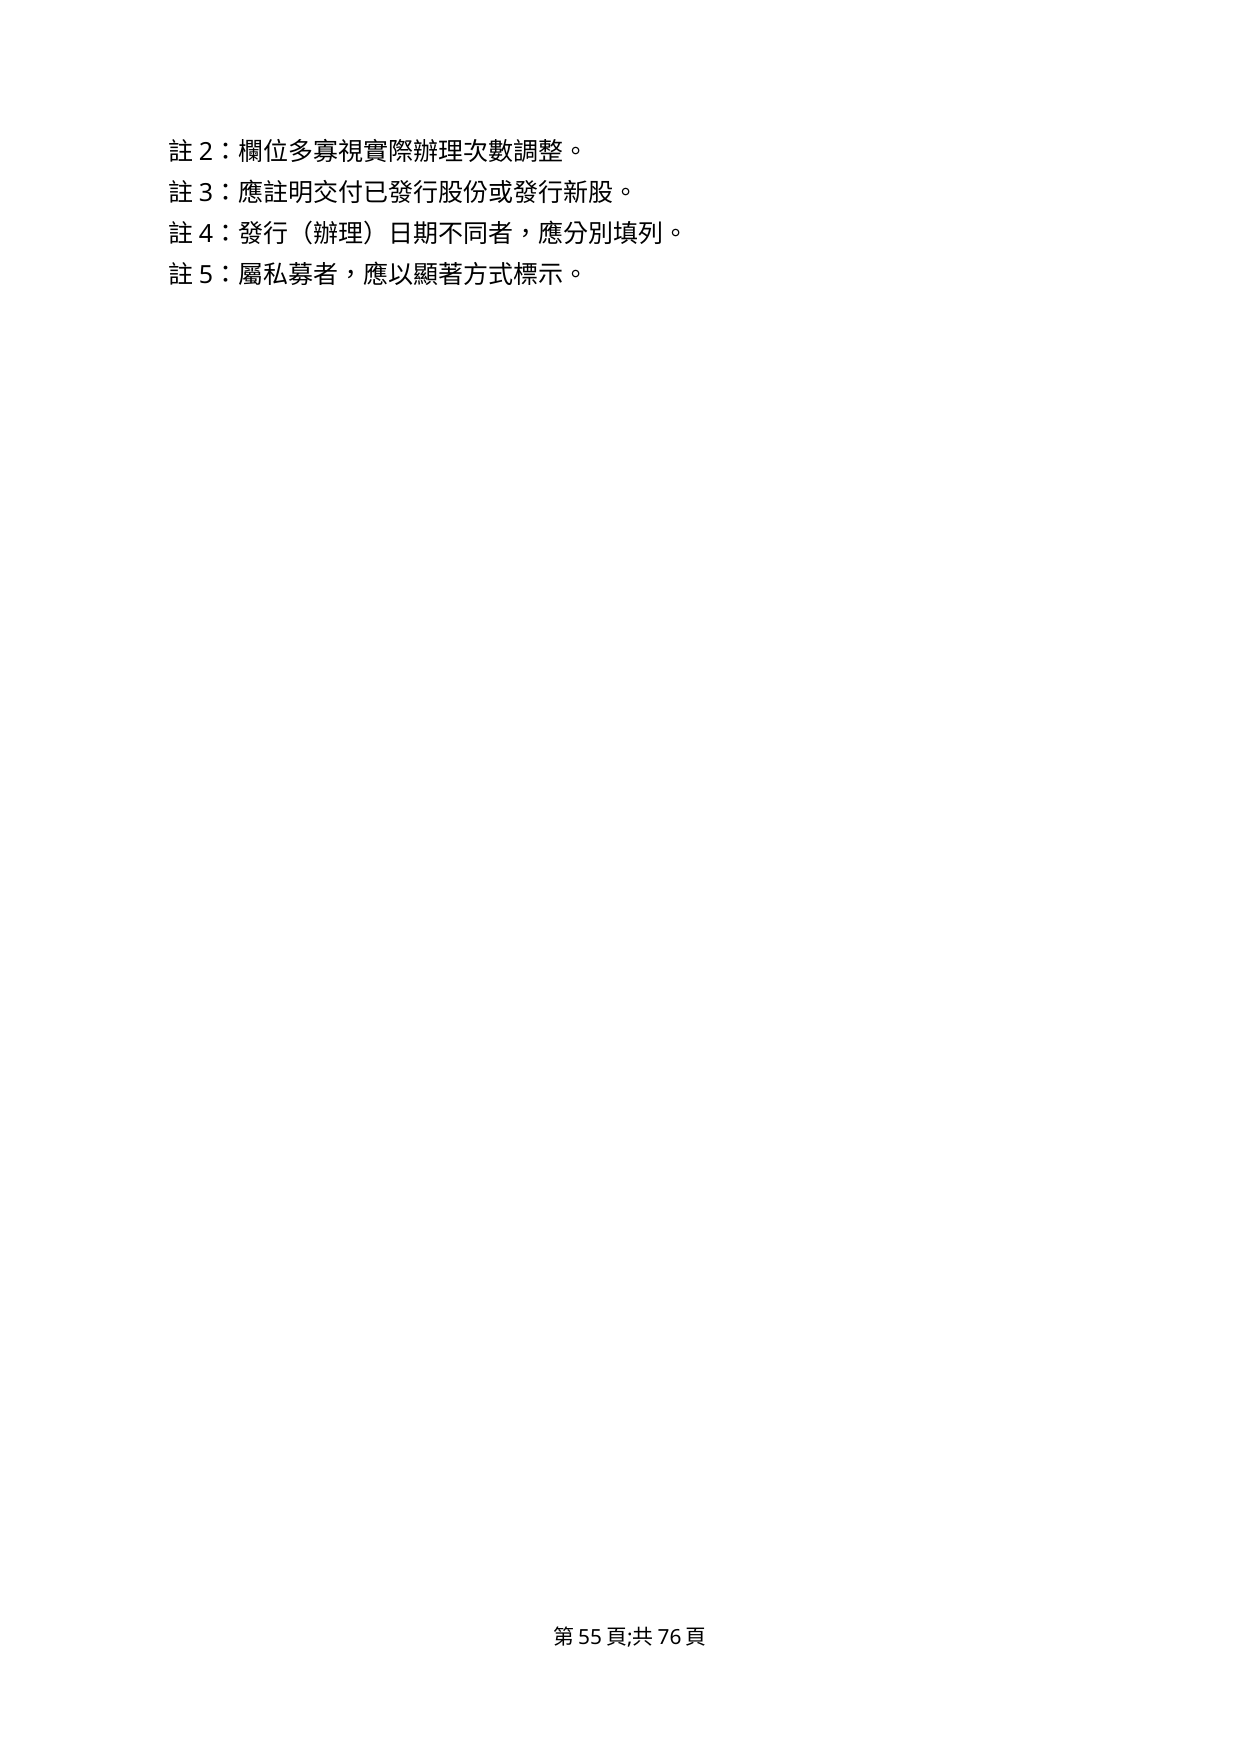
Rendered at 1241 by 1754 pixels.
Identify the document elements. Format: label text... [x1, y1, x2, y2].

text 註5：屬私募者，應以顯著方式標示。 [169, 255, 1128, 291]
text 註2：欄位多寡視實際辦理次數調整。 [169, 131, 1128, 167]
text 註4：發行（辦理）日期不同者，應分別填列。 [169, 214, 1128, 250]
text 註3：應註明交付已發行股份或發行新股。 [169, 172, 1128, 209]
